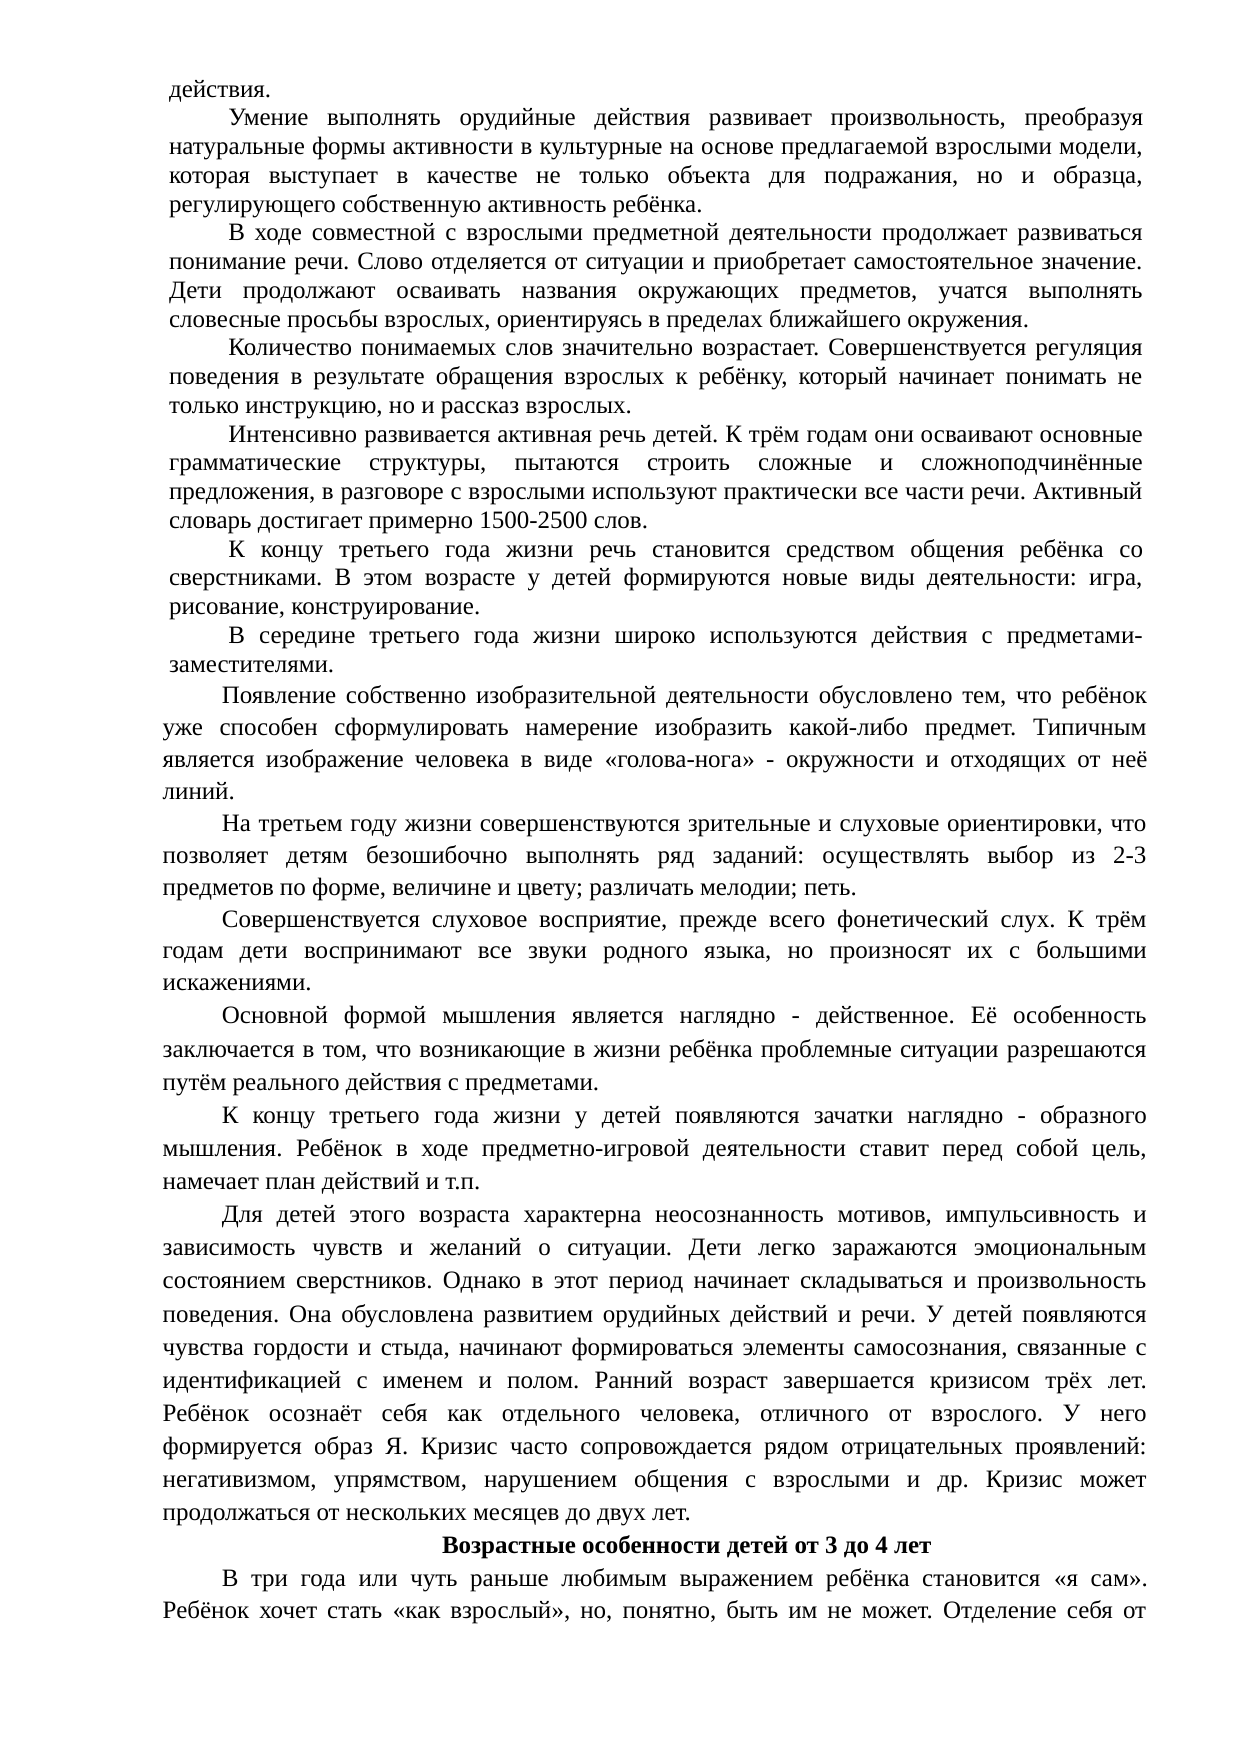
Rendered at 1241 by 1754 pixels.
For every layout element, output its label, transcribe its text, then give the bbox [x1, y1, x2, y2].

text В ходе совместной с взрослыми предметной деятельности продолжает развиваться понимание речи. Слово отделяется от ситуации и приобретает самостоятельное значение. Дети продолжают осваивать названия окружающих предметов, учатся выполнять словесные просьбы взрослых, ориентируясь в пределах ближайшего окружения. [169, 217, 1143, 332]
text В три года или чуть раньше любимым выражением ребёнка становится «я сам». Ребёнок хочет стать «как взрослый», но, понятно, быть им не может. Отделение себя от [162, 1559, 1148, 1624]
text Для детей этого возраста характерна неосознанность мотивов, импульсивность и зависимость чувств и желаний о ситуации. Дети легко заражаются эмоциональным состоянием сверстников. Однако в этот период начинает складываться и произвольность поведения. Она обусловлена развитием орудийных действий и речи. У детей появляются чувства гордости и стыда, начинают формироваться элементы самосознания, связанные с идентификацией с именем и полом. Ранний возраст завершается кризисом трёх лет. Ребёнок осознаёт себя как отдельного человека, отличного от взрослого. У него формируется образ Я. Кризис часто сопровождается рядом отрицательных проявлений: негативизмом, упрямством, нарушением общения с взрослыми и др. Кризис может продолжаться от нескольких месяцев до двух лет. [162, 1195, 1148, 1526]
text действия. [169, 74, 1143, 102]
text Интенсивно развивается активная речь детей. К трём годам они осваивают основные грамматические структуры, пытаются строить сложные и сложноподчинённые предложения, в разговоре с взрослыми используют практически все части речи. Активный словарь достигает примерно 1500-2500 слов. [169, 419, 1143, 534]
text На третьем году жизни совершенствуются зрительные и слуховые ориентировки, что позволяет детям безошибочно выполнять ряд заданий: осуществлять выбор из 2-3 предметов по форме, величине и цвету; различать мелодии; петь. [162, 805, 1148, 901]
text Основной формой мышления является наглядно - действенное. Её особенность заключается в том, что возникающие в жизни ребёнка проблемные ситуации разрешаются путём реального действия с предметами. [162, 996, 1148, 1096]
text К концу третьего года жизни речь становится средством общения ребёнка со сверстниками. В этом возрасте у детей формируются новые виды деятельности: игра, рисование, конструирование. [169, 534, 1143, 620]
text Появление собственно изобразительной деятельности обусловлено тем, что ребёнок уже способен сформулировать намерение изобразить какой-либо предмет. Типичным является изображение человека в виде «голова-нога» - окружности и отходящих от неё линий. [162, 677, 1148, 805]
text К концу третьего года жизни у детей появляются зачатки наглядно - образного мышления. Ребёнок в ходе предметно-игровой деятельности ставит перед собой цель, намечает план действий и т.п. [162, 1096, 1148, 1195]
text Умение выполнять орудийные действия развивает произвольность, преобразуя натуральные формы активности в культурные на основе предлагаемой взрослыми модели, которая выступает в качестве не только объекта для подражания, но и образца, регулирующего собственную активность ребёнка. [169, 102, 1143, 217]
text Совершенствуется слуховое восприятие, прежде всего фонетический слух. К трём годам дети воспринимают все звуки родного языка, но произносят их с большими искажениями. [162, 901, 1148, 996]
text Возрастные особенности детей от 3 до 4 лет [162, 1526, 1152, 1559]
text В середине третьего года жизни широко используются действия с предметами-заместителями. [169, 620, 1143, 677]
text Количество понимаемых слов значительно возрастает. Совершенствуется регуляция поведения в результате обращения взрослых к ребёнку, который начинает понимать не только инструкцию, но и рассказ взрослых. [169, 332, 1143, 419]
